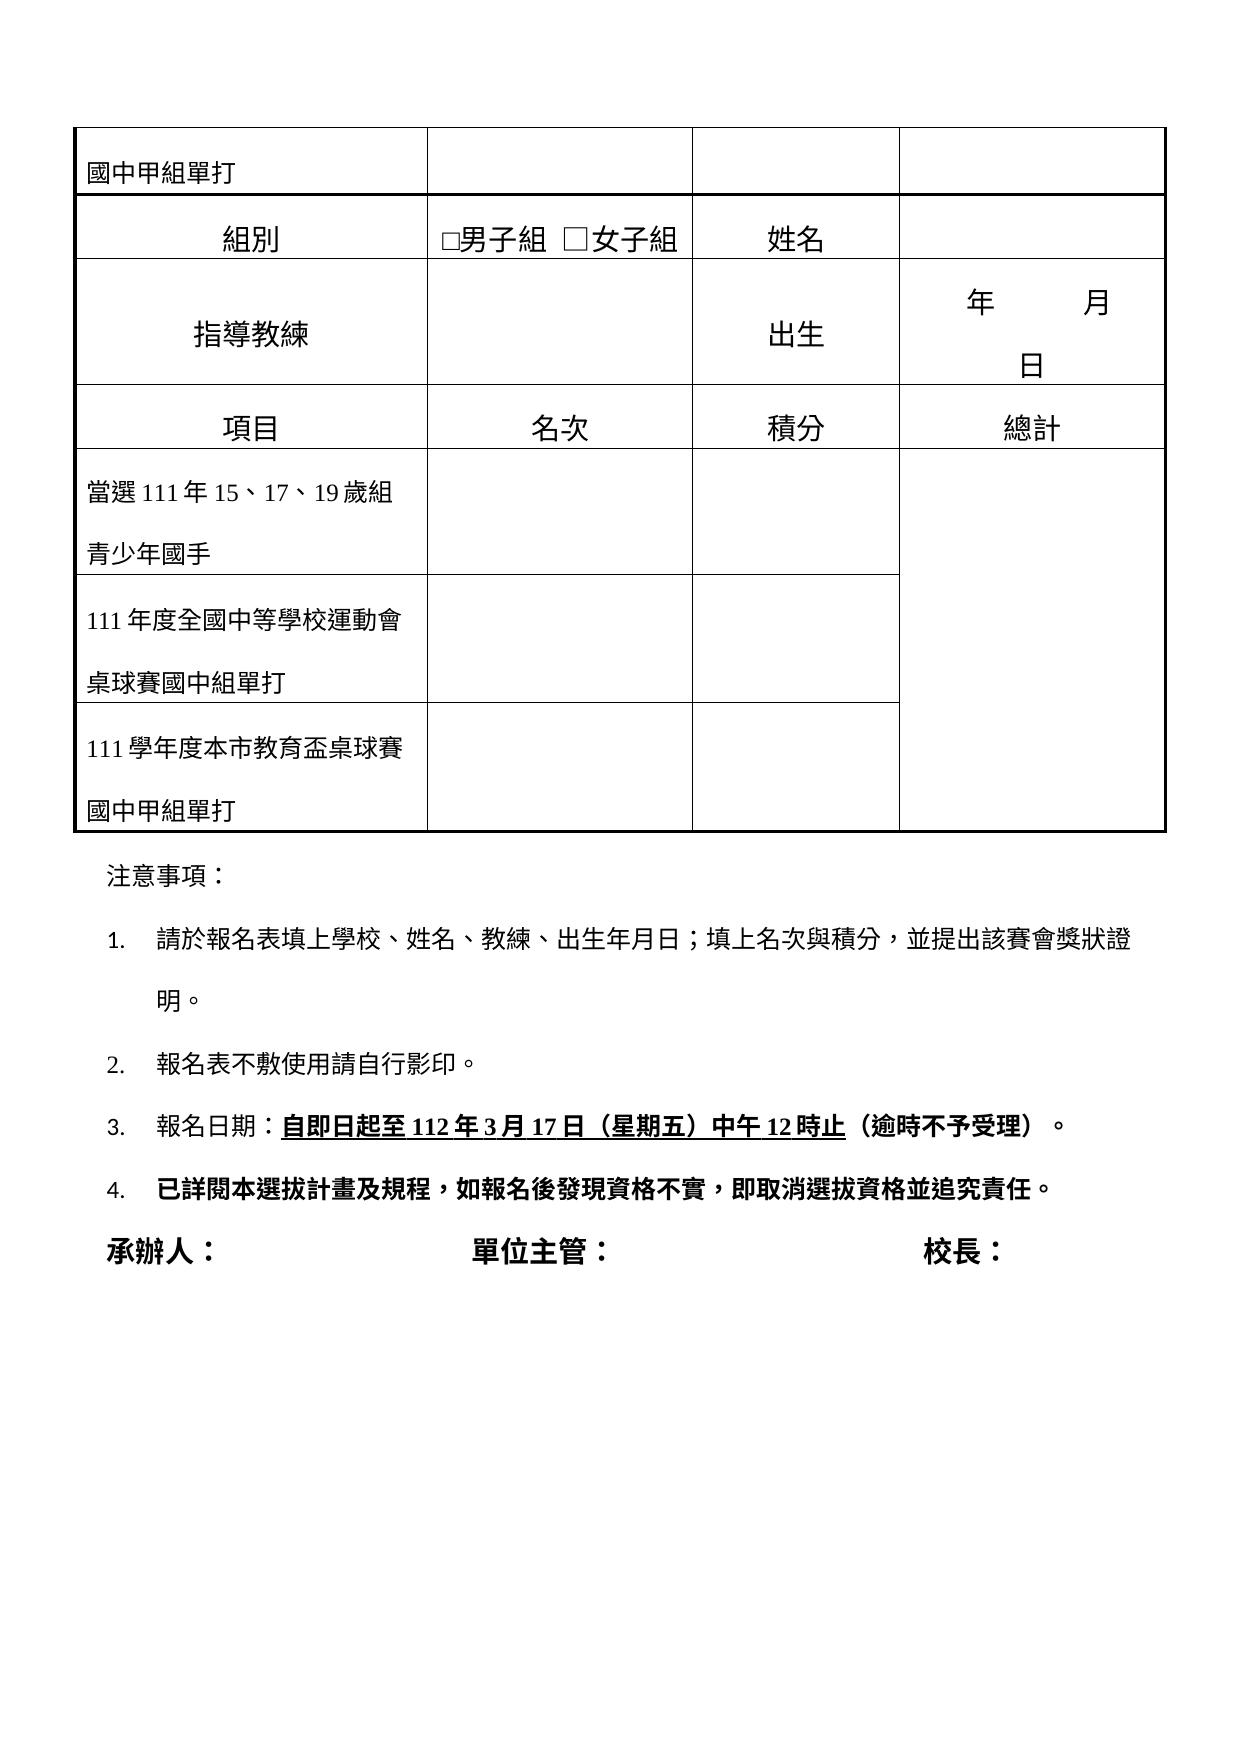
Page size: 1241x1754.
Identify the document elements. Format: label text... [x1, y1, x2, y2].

table_cell [428, 575, 692, 702]
table_cell 111年度全國中等學校運動會桌球賽國中組單打 [77, 575, 427, 702]
table_cell [428, 128, 692, 193]
table_cell 項目 [77, 385, 427, 448]
table_cell [693, 449, 899, 574]
text 承辦人： 單位主管： 校長： [106, 1208, 1142, 1271]
table_cell [900, 449, 1164, 830]
table_cell [900, 196, 1164, 258]
table_cell 當選111年15、17、19歲組青少年國手 [77, 449, 427, 574]
table_cell 指導教練 [77, 259, 427, 384]
table_cell [428, 449, 692, 574]
table_cell [693, 128, 899, 193]
table_cell 姓名 [693, 196, 899, 258]
table_cell 111學年度本市教育盃桌球賽 國中甲組單打 [77, 703, 427, 830]
table_cell 年 月 日 [900, 259, 1164, 384]
text 注意事項： [106, 833, 1134, 896]
table_cell [428, 703, 692, 830]
table_cell [428, 259, 692, 384]
list 已詳閱本選拔計畫及規程，如報名後發現資格不實，即取消選拔資格並追究責任。 [106, 1146, 1134, 1208]
table_cell 出生 [693, 259, 899, 384]
list 請於報名表填上學校、姓名、教練、出生年月日；填上名次與積分，並提出該賽會獎狀證明。 [106, 896, 1134, 1021]
table_cell 總計 [900, 385, 1164, 448]
table_cell [900, 128, 1164, 193]
table_cell 組別 [77, 196, 427, 258]
table_cell 國中甲組單打 [77, 128, 427, 193]
table_cell [693, 703, 899, 830]
list 報名表不敷使用請自行影印。 [106, 1021, 1134, 1083]
table_cell 積分 [693, 385, 899, 448]
table_cell [693, 575, 899, 702]
list 報名日期：自即日起至112年3月17日（星期五）中午12時止（逾時不予受理）。 [106, 1083, 1134, 1146]
table_cell □男子組 □女子組 [428, 196, 692, 258]
table_cell 名次 [428, 385, 692, 448]
